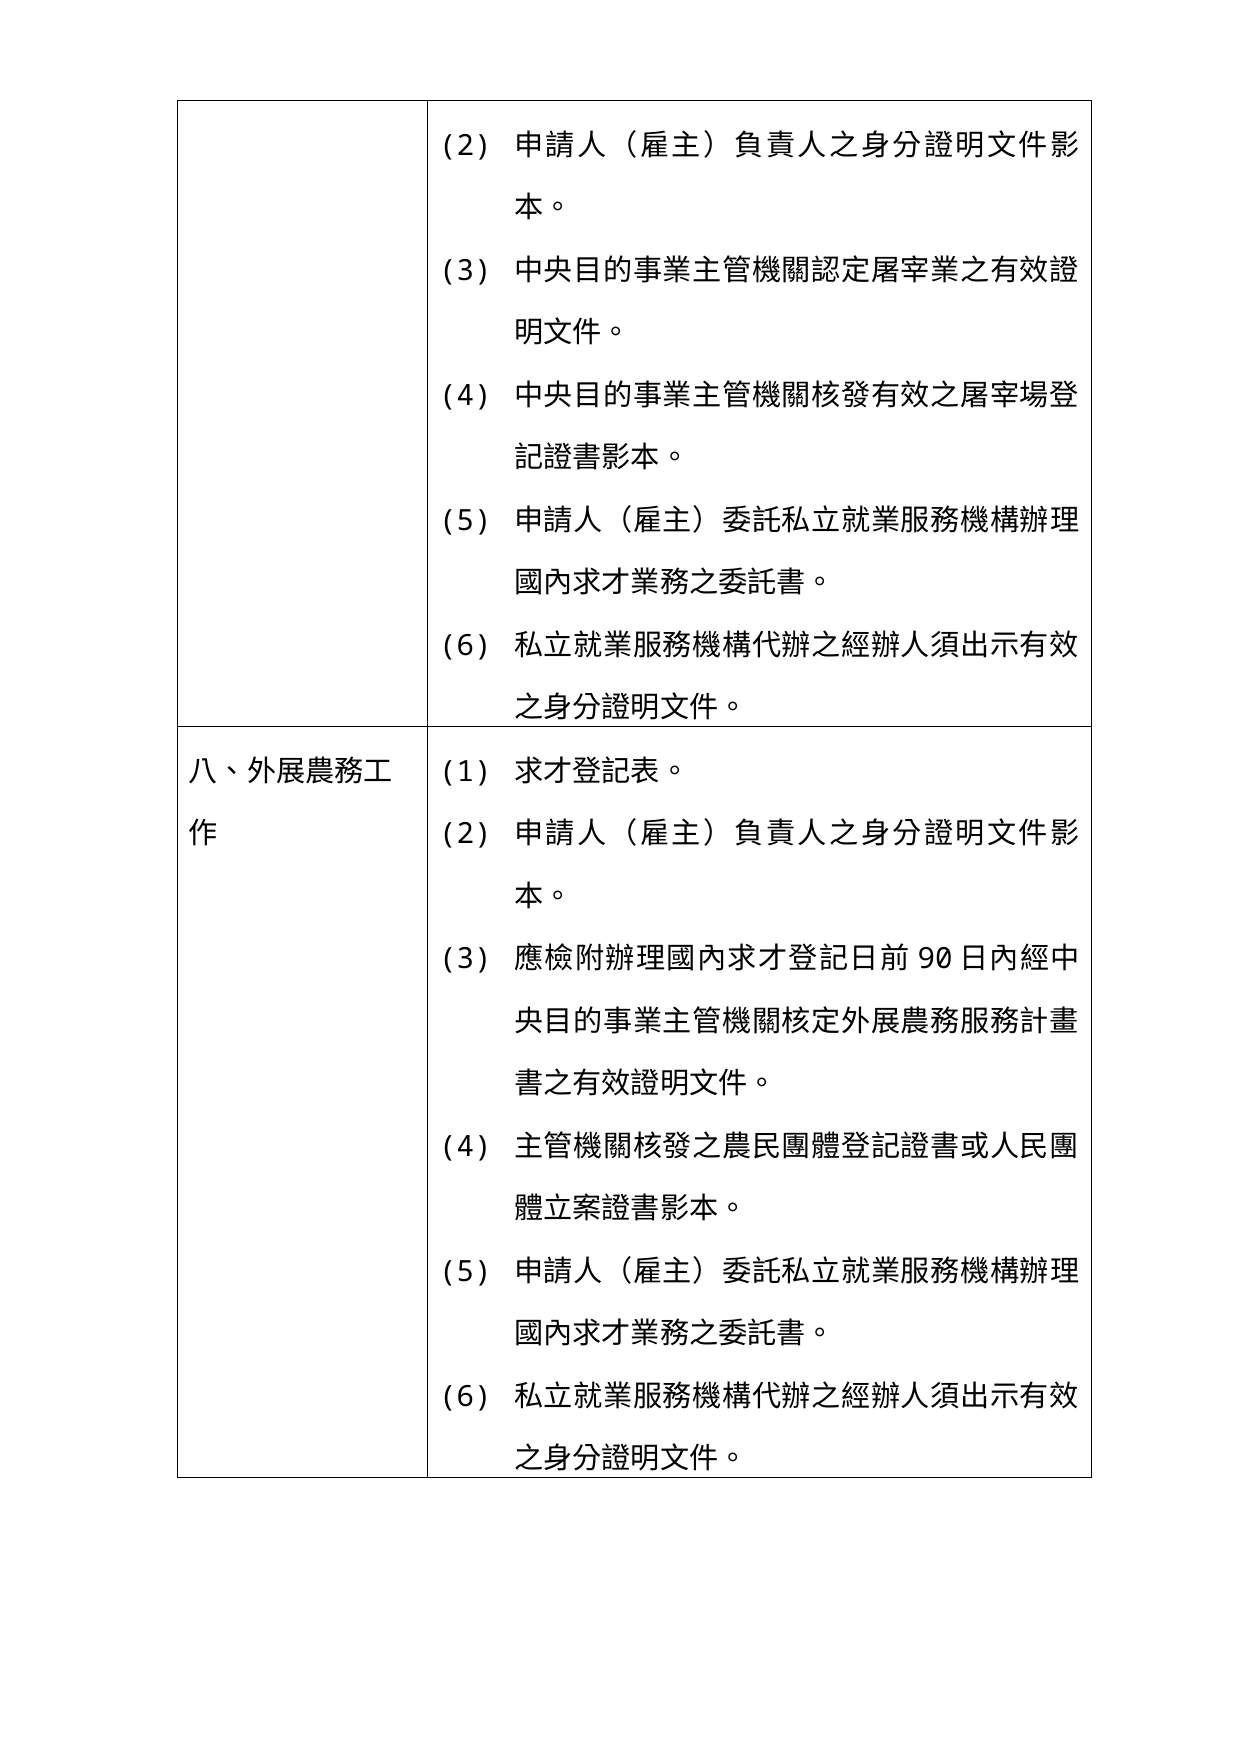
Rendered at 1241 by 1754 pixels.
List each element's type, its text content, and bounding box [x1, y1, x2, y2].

table_cell 八、外展農務工作 [178, 727, 427, 1477]
table_cell 求才登記表。 申請人（雇主）負責人之身分證明文件影本。 中央目的事業主管機關認定屠宰業之有效證明文件。 中央目的事業主管機關核發有效之屠宰場登記證書影本。 申請人（雇主）委託私立就業服務機構辦理國內求才業務之委託書。 私立就業服務機構代辦之經辦人須出示有效之身分證明文件。 [428, 101, 1091, 726]
table_cell [178, 101, 427, 726]
table_cell 求才登記表。 申請人（雇主）負責人之身分證明文件影本。 應檢附辦理國內求才登記日前90日內經中央目的事業主管機關核定外展農務服務計畫書之有效證明文件。 主管機關核發之農民團體登記證書或人民團體立案證書影本。 申請人（雇主）委託私立就業服務機構辦理國內求才業務之委託書。 私立就業服務機構代辦之經辦人須出示有效之身分證明文件。 [428, 727, 1091, 1477]
